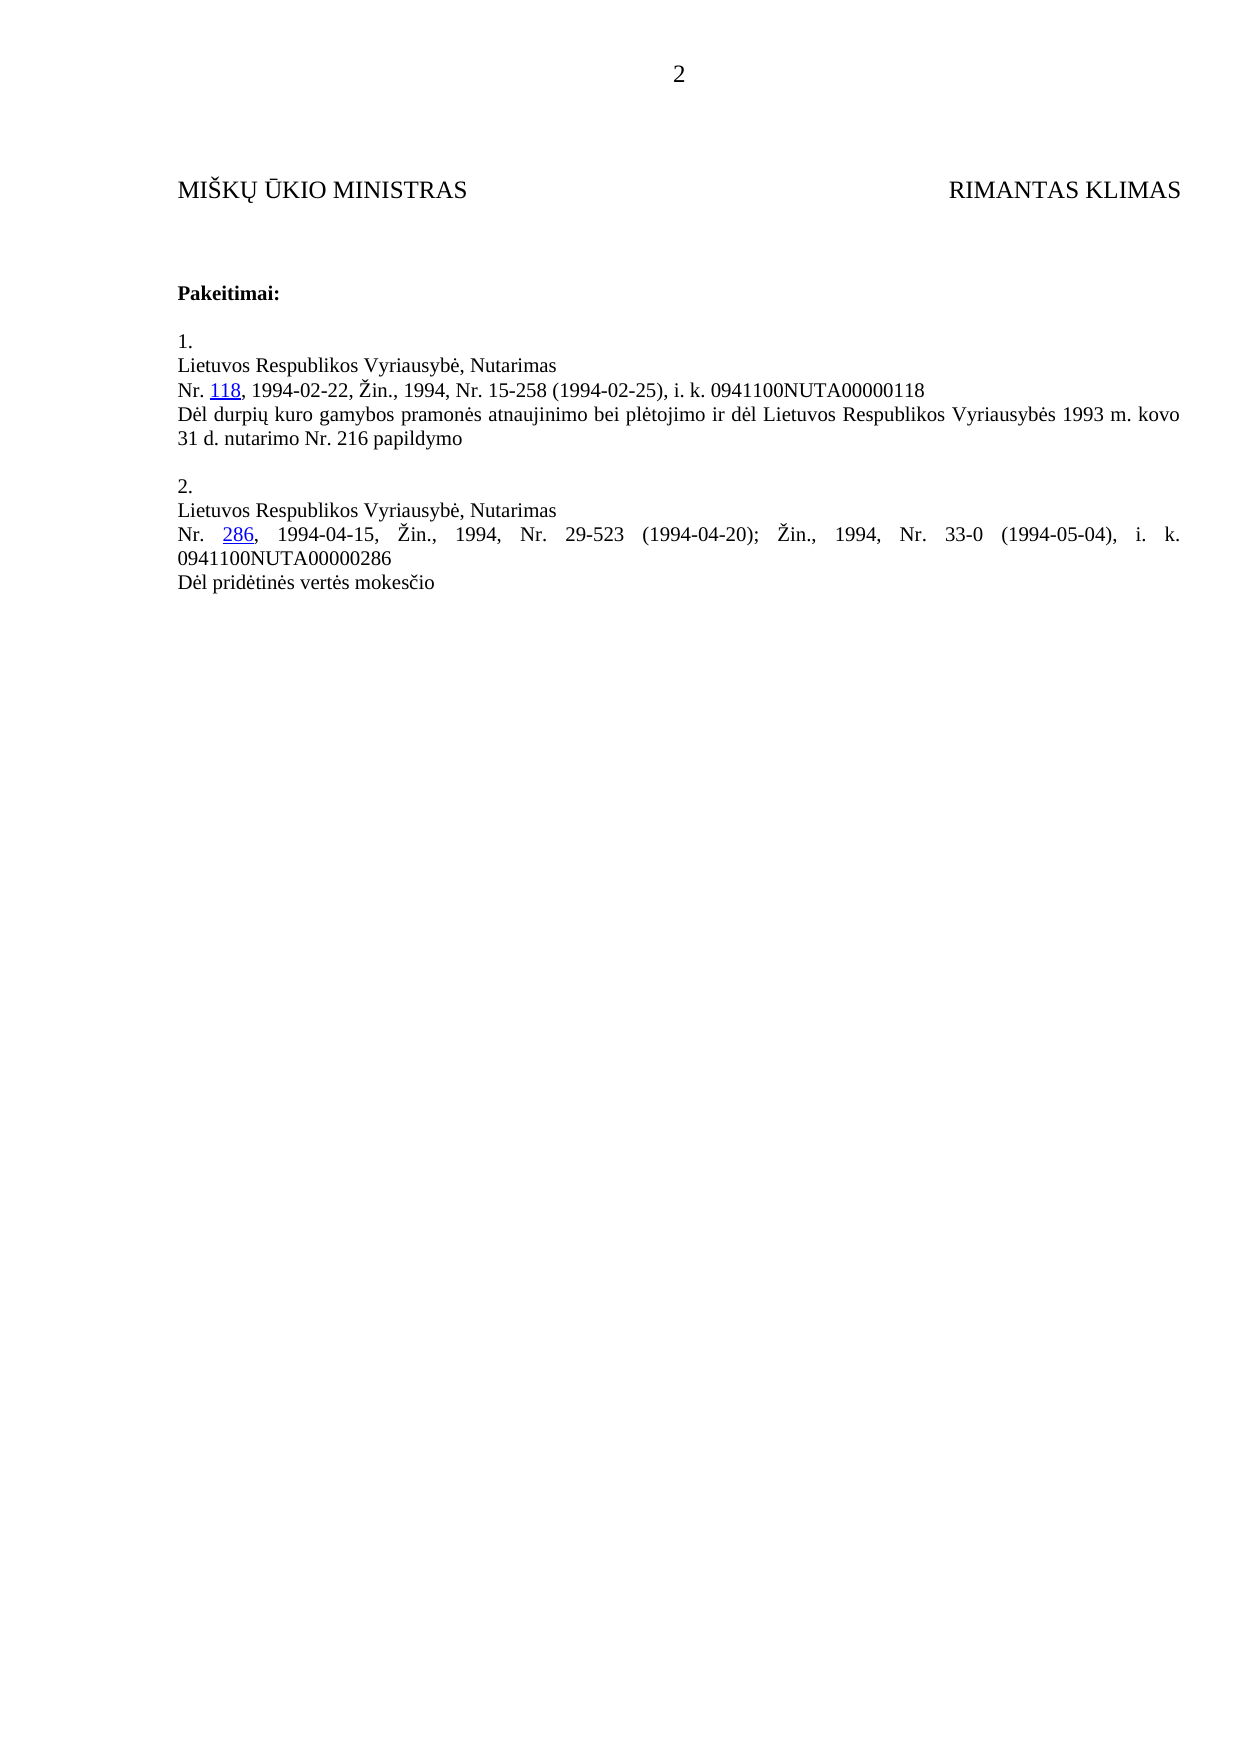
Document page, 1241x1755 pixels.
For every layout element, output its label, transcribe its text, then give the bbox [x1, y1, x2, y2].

text 1. [177, 329, 1181, 353]
text Dėl pridėtinės vertės mokesčio [177, 570, 1181, 594]
text MIŠKŲ ŪKIO MINISTRAS RIMANTAS KLIMAS [177, 176, 1181, 204]
text 2. [177, 474, 1181, 498]
text Lietuvos Respublikos Vyriausybė, Nutarimas [177, 498, 1181, 522]
text Lietuvos Respublikos Vyriausybė, Nutarimas [177, 353, 1181, 377]
text Pakeitimai: [177, 281, 1181, 305]
text Dėl durpių kuro gamybos pramonės atnaujinimo bei plėtojimo ir dėl Lietuvos Respublikos Vyriausybės 1993 m. kovo 31 d. nutarimo Nr. 216 papildymo [177, 402, 1181, 450]
text Nr. 118, 1994-02-22, Žin., 1994, Nr. 15-258 (1994-02-25), i. k. 0941100NUTA00000118 [177, 377, 1181, 402]
text Nr. 286, 1994-04-15, Žin., 1994, Nr. 29-523 (1994-04-20); Žin., 1994, Nr. 33-0 (1994-05-04), i. k. 0941100NUTA00000286 [177, 522, 1181, 570]
